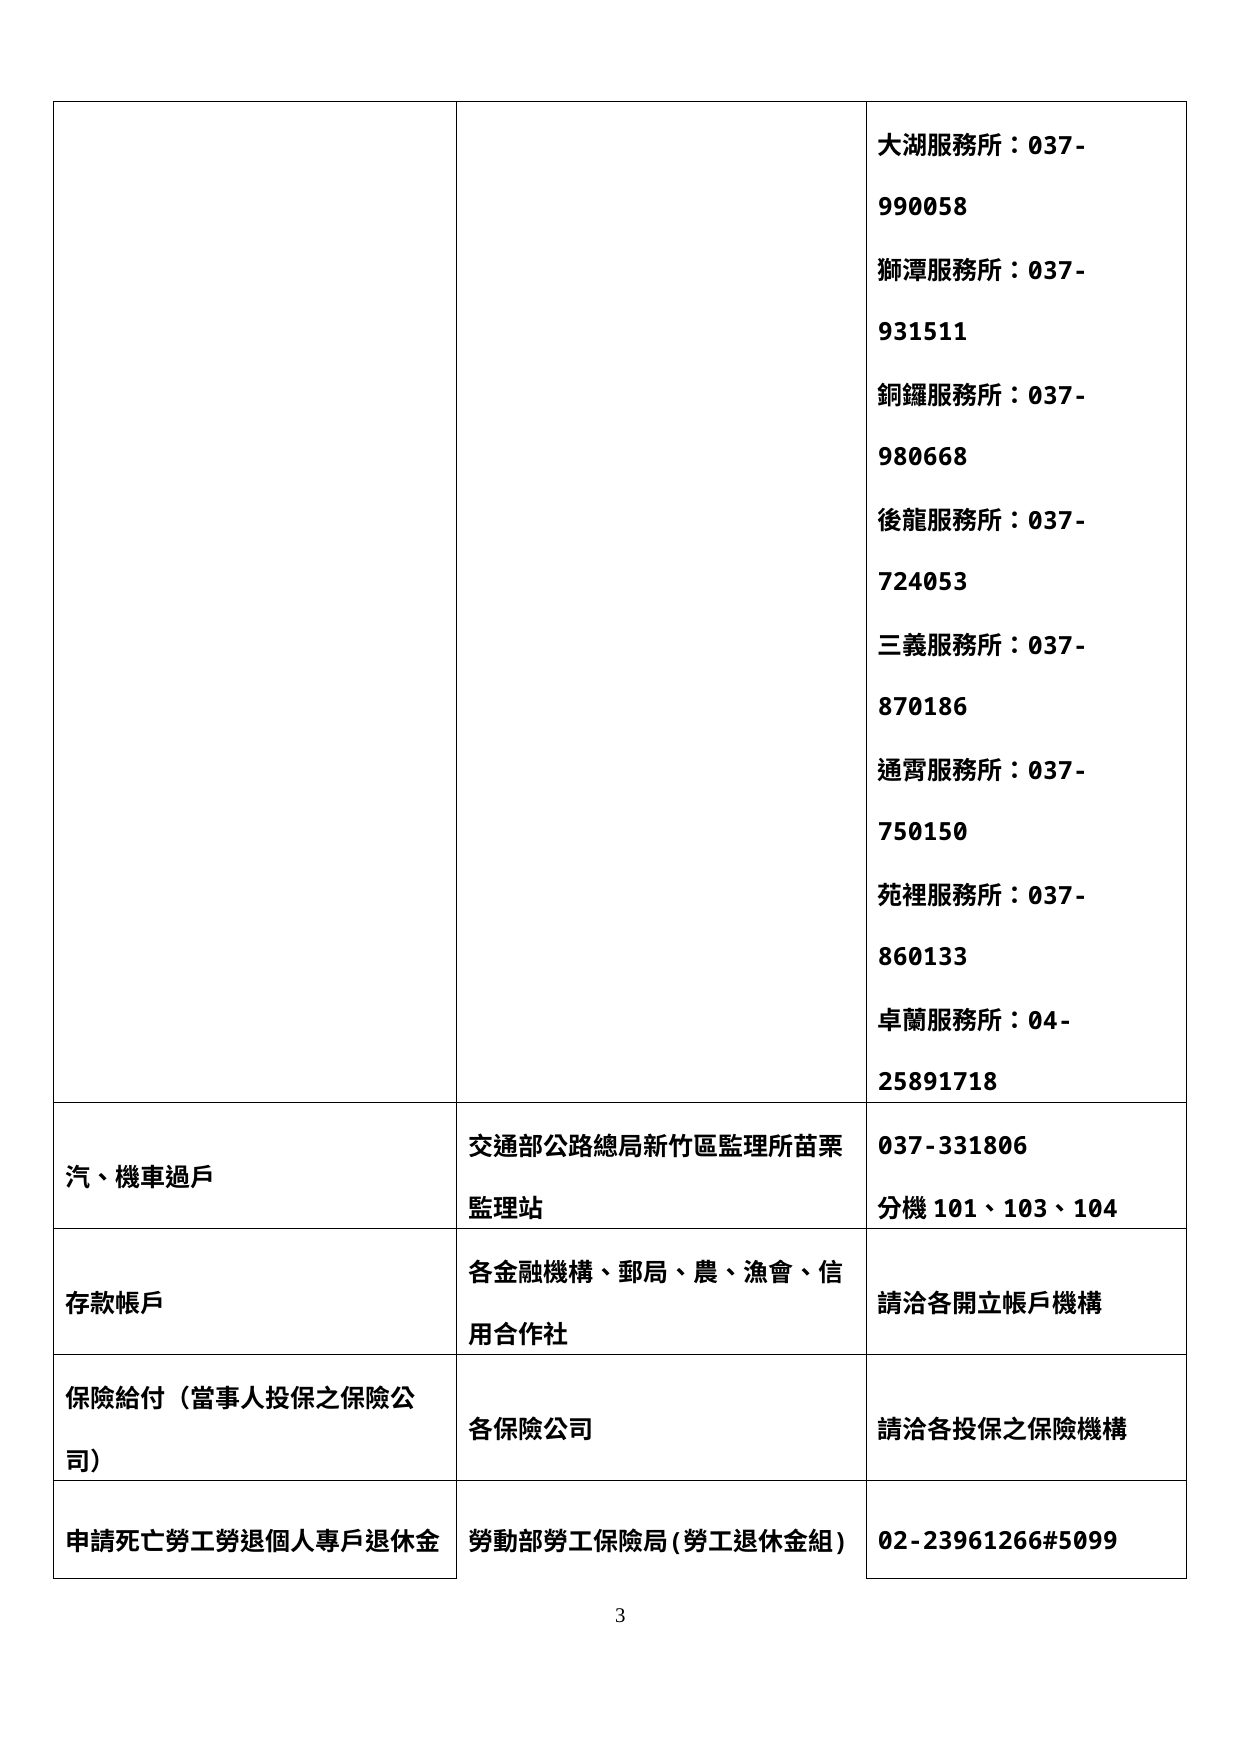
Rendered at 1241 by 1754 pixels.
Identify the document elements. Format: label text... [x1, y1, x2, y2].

table_cell 汽、機車過戶 [54, 1103, 456, 1228]
table_cell 交通部公路總局新竹區監理所苗栗監理站 [457, 1103, 866, 1228]
table_cell 各金融機構、郵局、農、漁會、信用合作社 [457, 1229, 866, 1354]
table_cell 037-331806 分機101、103、104 [867, 1103, 1186, 1228]
table_cell 02-23961266#5099 [867, 1481, 1186, 1577]
table_cell 請洽各投保之保險機構 [867, 1355, 1186, 1480]
table_cell 勞動部勞工保險局(勞工退休金組) [457, 1481, 866, 1577]
table_cell [54, 102, 456, 1102]
table_cell [457, 102, 866, 1102]
table_cell 大湖服務所：037-990058 獅潭服務所：037-931511 銅鑼服務所：037-980668 後龍服務所：037-724053 三義服務所：037-870186 通霄服務所：037-750150 苑裡服務所：037-860133 卓蘭服務所：04-25891718 [867, 102, 1186, 1102]
table_cell 各保險公司 [457, 1355, 866, 1480]
table_cell 請洽各開立帳戶機構 [867, 1229, 1186, 1354]
table_cell 存款帳戶 [54, 1229, 456, 1354]
table_cell 保險給付（當事人投保之保險公司） [54, 1355, 456, 1480]
table_cell 申請死亡勞工勞退個人專戶退休金 [54, 1481, 456, 1577]
